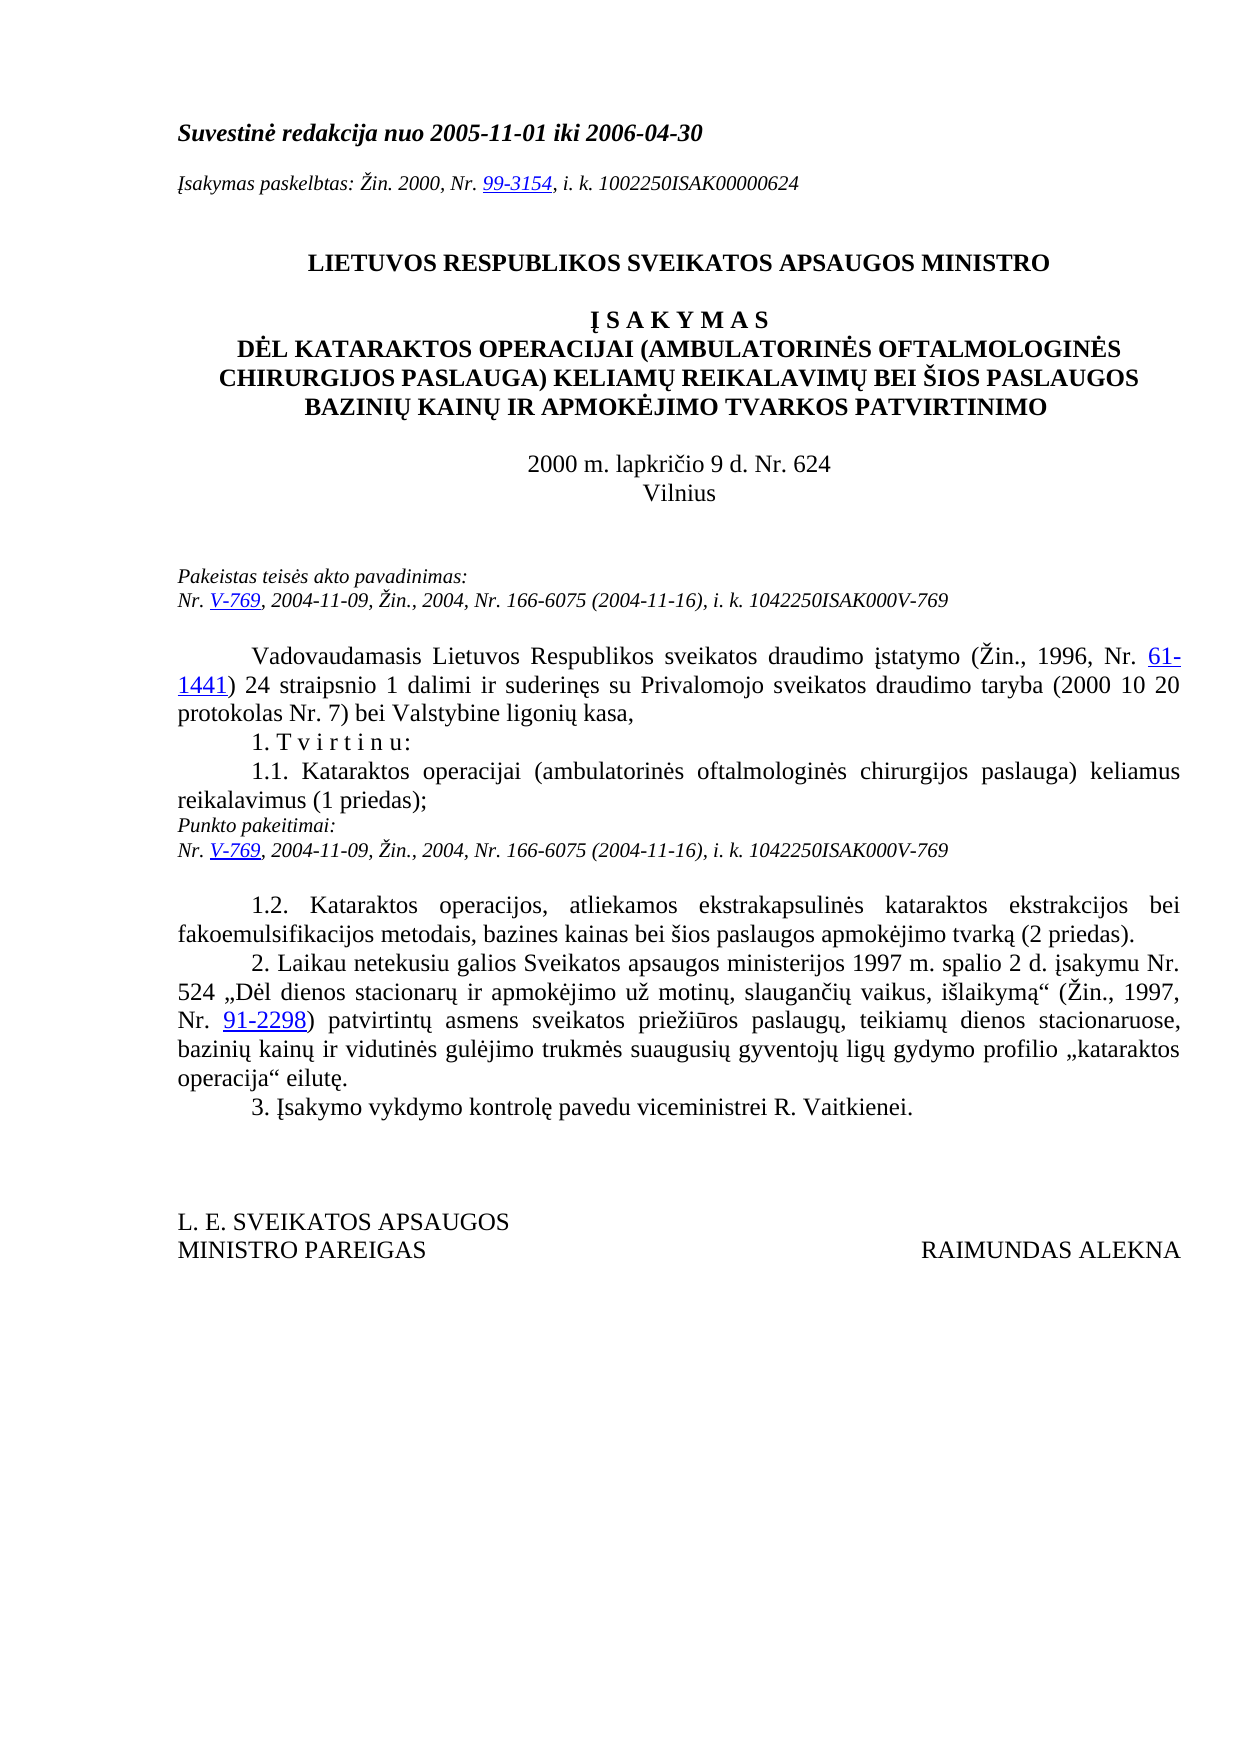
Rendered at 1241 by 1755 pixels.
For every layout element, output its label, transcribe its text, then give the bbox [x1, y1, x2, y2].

text Įsakymas paskelbtas: Žin. 2000, Nr. 99-3154, i. k. 1002250ISAK00000624 [177, 171, 1181, 195]
text 1.2. Kataraktos operacijos, atliekamos ekstrakapsulinės kataraktos ekstrakcijos bei fakoemulsifikacijos metodais, bazines kainas bei šios paslaugos apmokėjimo tvarką (2 priedas). [177, 890, 1181, 948]
text Punkto pakeitimai: [177, 813, 1181, 837]
text LIETUVOS RESPUBLIKOS SVEIKATOS APSAUGOS MINISTRO [177, 248, 1181, 277]
text L. E. SVEIKATOS APSAUGOS [177, 1207, 1181, 1235]
text 3. Įsakymo vykdymo kontrolę pavedu viceministrei R. Vaitkienei. [177, 1092, 1181, 1120]
text 2000 m. lapkričio 9 d. Nr. 624 [177, 449, 1181, 478]
text 1. Tvirtinu: [177, 727, 1181, 756]
text Vadovaudamasis Lietuvos Respublikos sveikatos draudimo įstatymo (Žin., 1996, Nr. 61-1441) 24 straipsnio 1 dalimi ir suderinęs su Privalomojo sveikatos draudimo taryba (2000 10 20 protokolas Nr. 7) bei Valstybine ligonių kasa, [177, 641, 1181, 727]
text Nr. V-769, 2004-11-09, Žin., 2004, Nr. 166-6075 (2004-11-16), i. k. 1042250ISAK000V-769 [177, 837, 1181, 862]
text DĖL KATARAKTOS OPERACIJAI (AMBULATORINĖS OFTALMOLOGINĖS CHIRURGIJOS PASLAUGA) KELIAMŲ REIKALAVIMŲ BEI ŠIOS PASLAUGOS BAZINIŲ KAINŲ IR APMOKĖJIMO TVARKOS PATVIRTINIMO [177, 334, 1181, 420]
text Nr. V-769, 2004-11-09, Žin., 2004, Nr. 166-6075 (2004-11-16), i. k. 1042250ISAK000V-769 [177, 588, 1181, 612]
text MINISTRO pareigas RAIMUNDAS ALEKNA [177, 1235, 1181, 1264]
text 1.1. Kataraktos operacijai (ambulatorinės oftalmologinės chirurgijos paslauga) keliamus reikalavimus (1 priedas); [177, 756, 1181, 813]
text Į S A K Y M A S [177, 305, 1181, 334]
text Pakeistas teisės akto pavadinimas: [177, 564, 1181, 588]
text Suvestinė redakcija nuo 2005-11-01 iki 2006-04-30 [177, 118, 1181, 147]
text 2. Laikau netekusiu galios Sveikatos apsaugos ministerijos 1997 m. spalio 2 d. įsakymu Nr. 524 „Dėl dienos stacionarų ir apmokėjimo už motinų, slaugančių vaikus, išlaikymą“ (Žin., 1997, Nr. 91-2298) patvirtintų asmens sveikatos priežiūros paslaugų, teikiamų dienos stacionaruose, bazinių kainų ir vidutinės gulėjimo trukmės suaugusių gyventojų ligų gydymo profilio „kataraktos operacija“ eilutę. [177, 948, 1181, 1092]
text Vilnius [177, 478, 1181, 507]
